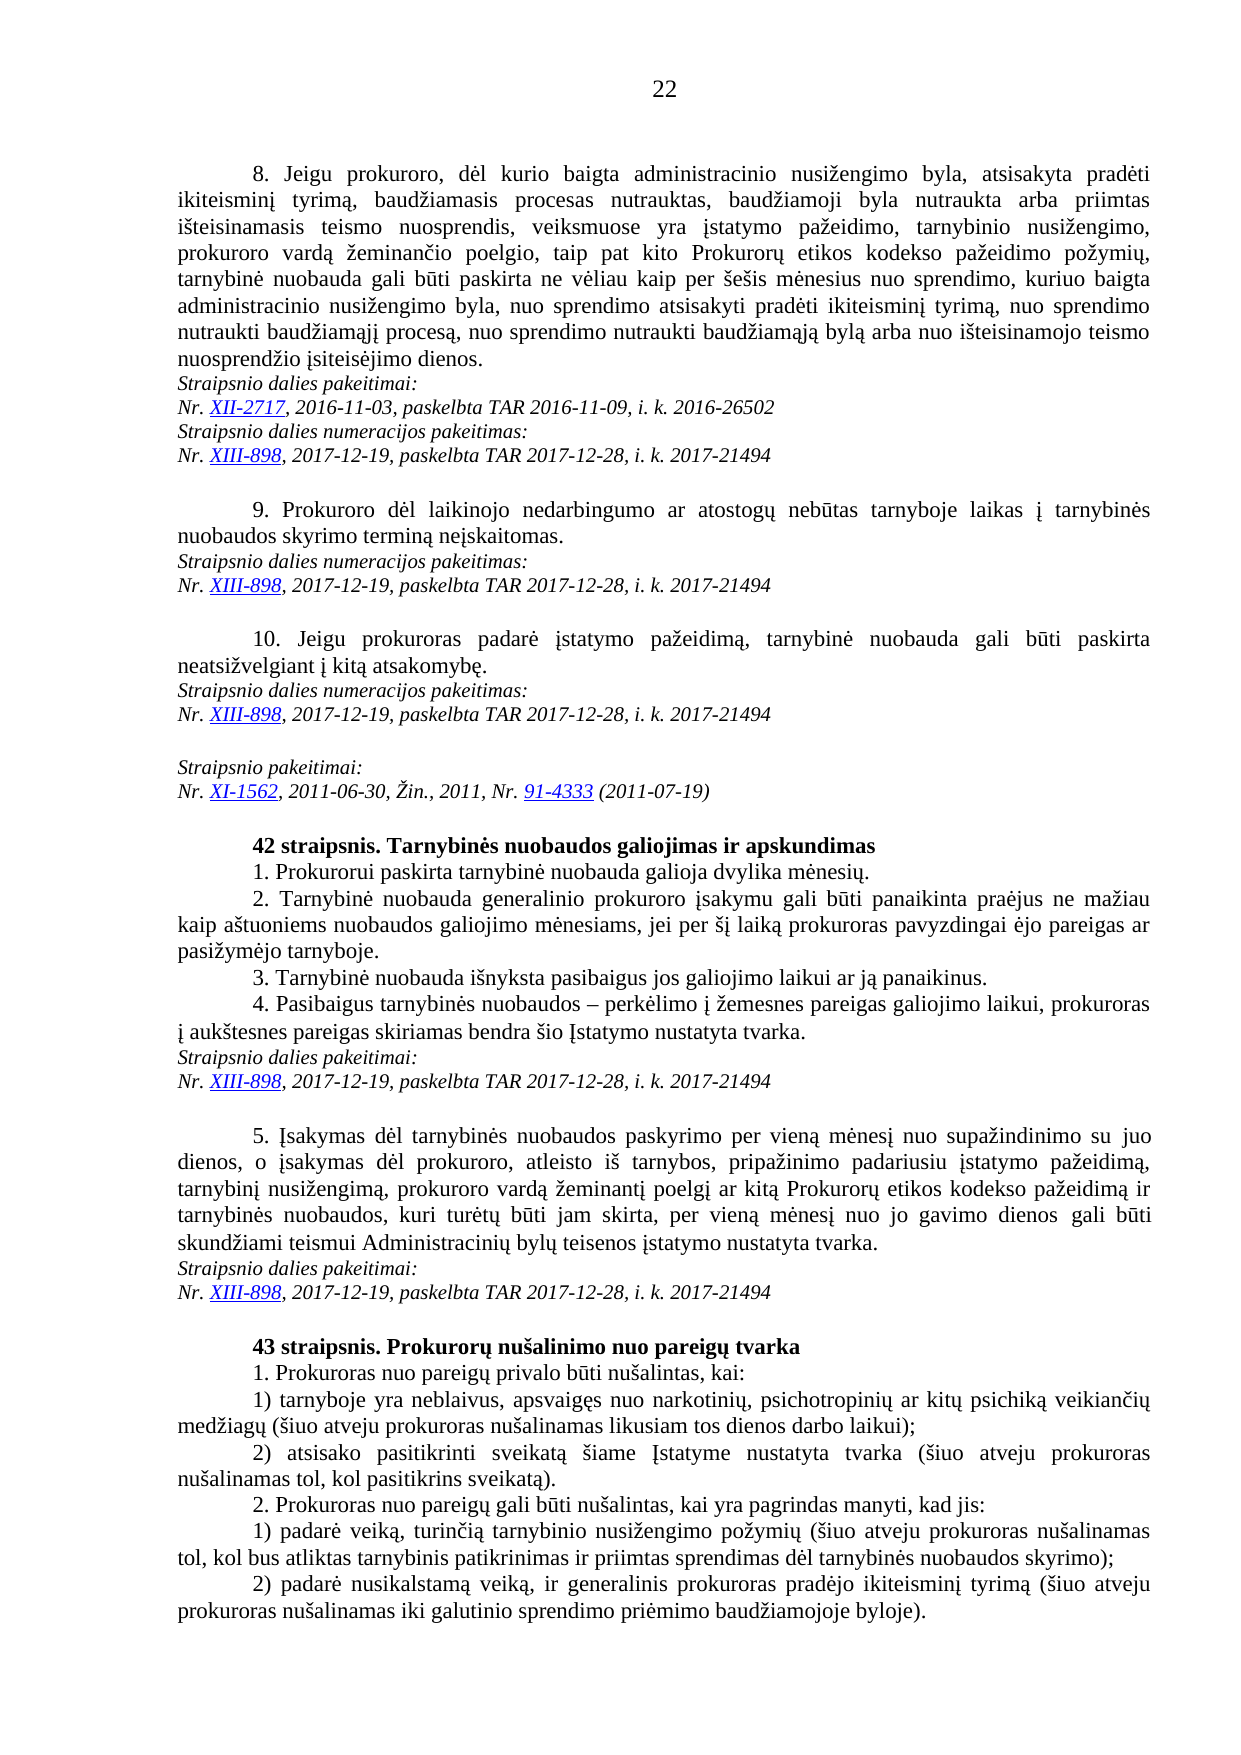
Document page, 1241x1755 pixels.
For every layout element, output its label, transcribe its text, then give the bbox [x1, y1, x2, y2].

text 4. Pasibaigus tarnybinės nuobaudos – perkėlimo į žemesnes pareigas galiojimo laikui, prokuroras į aukštesnes pareigas skiriamas bendra šio Įstatymo nustatyta tvarka. [177, 990, 1152, 1045]
text Nr. XIII-898, 2017-12-19, paskelbta TAR 2017-12-28, i. k. 2017-21494 [177, 1069, 1152, 1093]
text 2) atsisako pasitikrinti sveikatą šiame Įstatyme nustatyta tvarka (šiuo atveju prokuroras nušalinamas tol, kol pasitikrins sveikatą). [177, 1438, 1152, 1491]
text 3. Tarnybinė nuobauda išnyksta pasibaigus jos galiojimo laikui ar ją panaikinus. [177, 964, 1152, 990]
text Straipsnio dalies numeracijos pakeitimas: [177, 419, 1152, 443]
text Straipsnio dalies pakeitimai: [177, 1045, 1152, 1069]
text Nr. XIII-898, 2017-12-19, paskelbta TAR 2017-12-28, i. k. 2017-21494 [177, 443, 1152, 467]
text Nr. XIII-898, 2017-12-19, paskelbta TAR 2017-12-28, i. k. 2017-21494 [177, 702, 1152, 726]
text 5. Įsakymas dėl tarnybinės nuobaudos paskyrimo per vieną mėnesį nuo supažindinimo su juo dienos, o įsakymas dėl prokuroro, atleisto iš tarnybos, pripažinimo padariusiu įstatymo pažeidimą, tarnybinį nusižengimą, prokuroro vardą žeminantį poelgį ar kitą Prokurorų etikos kodekso pažeidimą ir tarnybinės nuobaudos, kuri turėtų būti jam skirta, per vieną mėnesį nuo jo gavimo dienos gali būti skundžiami teismui Administracinių bylų teisenos įstatymo nustatyta tvarka. [177, 1122, 1152, 1256]
text 9. Prokuroro dėl laikinojo nedarbingumo ar atostogų nebūtas tarnyboje laikas į tarnybinės nuobaudos skyrimo terminą neįskaitomas. [177, 496, 1152, 549]
text Nr. XI-1562, 2011-06-30, Žin., 2011, Nr. 91-4333 (2011-07-19) [177, 779, 1152, 803]
text 10. Jeigu prokuroras padarė įstatymo pažeidimą, tarnybinė nuobauda gali būti paskirta neatsižvelgiant į kitą atsakomybę. [177, 626, 1152, 678]
text 1) tarnyboje yra neblaivus, apsvaigęs nuo narkotinių, psichotropinių ar kitų psichiką veikiančių medžiagų (šiuo atveju prokuroras nušalinamas likusiam tos dienos darbo laikui); [177, 1386, 1152, 1438]
text 2. Prokuroras nuo pareigų gali būti nušalintas, kai yra pagrindas manyti, kad jis: [177, 1491, 1152, 1518]
text 2) padarė nusikalstamą veiką, ir generalinis prokuroras pradėjo ikiteisminį tyrimą (šiuo atveju prokuroras nušalinamas iki galutinio sprendimo priėmimo baudžiamojoje byloje). [177, 1570, 1152, 1623]
text 42 straipsnis. Tarnybinės nuobaudos galiojimas ir apskundimas [177, 832, 1152, 858]
text Straipsnio dalies pakeitimai: [177, 371, 1152, 395]
text Nr. XIII-898, 2017-12-19, paskelbta TAR 2017-12-28, i. k. 2017-21494 [177, 1280, 1152, 1304]
text 8. Jeigu prokuroro, dėl kurio baigta administracinio nusižengimo byla, atsisakyta pradėti ikiteisminį tyrimą, baudžiamasis procesas nutrauktas, baudžiamoji byla nutraukta arba priimtas išteisinamasis teismo nuosprendis, veiksmuose yra įstatymo pažeidimo, tarnybinio nusižengimo, prokuroro vardą žeminančio poelgio, taip pat kito Prokurorų etikos kodekso pažeidimo požymių, tarnybinė nuobauda gali būti paskirta ne vėliau kaip per šešis mėnesius nuo sprendimo, kuriuo baigta administracinio nusižengimo byla, nuo sprendimo atsisakyti pradėti ikiteisminį tyrimą, nuo sprendimo nutraukti baudžiamąjį procesą, nuo sprendimo nutraukti baudžiamąją bylą arba nuo išteisinamojo teismo nuosprendžio įsiteisėjimo dienos. [177, 160, 1152, 371]
text Straipsnio dalies numeracijos pakeitimas: [177, 678, 1152, 702]
text 43 straipsnis. Prokurorų nušalinimo nuo pareigų tvarka [177, 1333, 1152, 1359]
text 1. Prokurorui paskirta tarnybinė nuobauda galioja dvylika mėnesių. [177, 858, 1152, 885]
text Straipsnio pakeitimai: [177, 755, 1152, 779]
text Nr. XIII-898, 2017-12-19, paskelbta TAR 2017-12-28, i. k. 2017-21494 [177, 573, 1152, 597]
text Nr. XII-2717, 2016-11-03, paskelbta TAR 2016-11-09, i. k. 2016-26502 [177, 395, 1152, 419]
text Straipsnio dalies numeracijos pakeitimas: [177, 549, 1152, 573]
text Straipsnio dalies pakeitimai: [177, 1256, 1152, 1280]
text 1. Prokuroras nuo pareigų privalo būti nušalintas, kai: [177, 1359, 1152, 1386]
text 1) padarė veiką, turinčią tarnybinio nusižengimo požymių (šiuo atveju prokuroras nušalinamas tol, kol bus atliktas tarnybinis patikrinimas ir priimtas sprendimas dėl tarnybinės nuobaudos skyrimo); [177, 1518, 1152, 1570]
text 2. Tarnybinė nuobauda generalinio prokuroro įsakymu gali būti panaikinta praėjus ne mažiau kaip aštuoniems nuobaudos galiojimo mėnesiams, jei per šį laiką prokuroras pavyzdingai ėjo pareigas ar pasižymėjo tarnyboje. [177, 885, 1152, 964]
